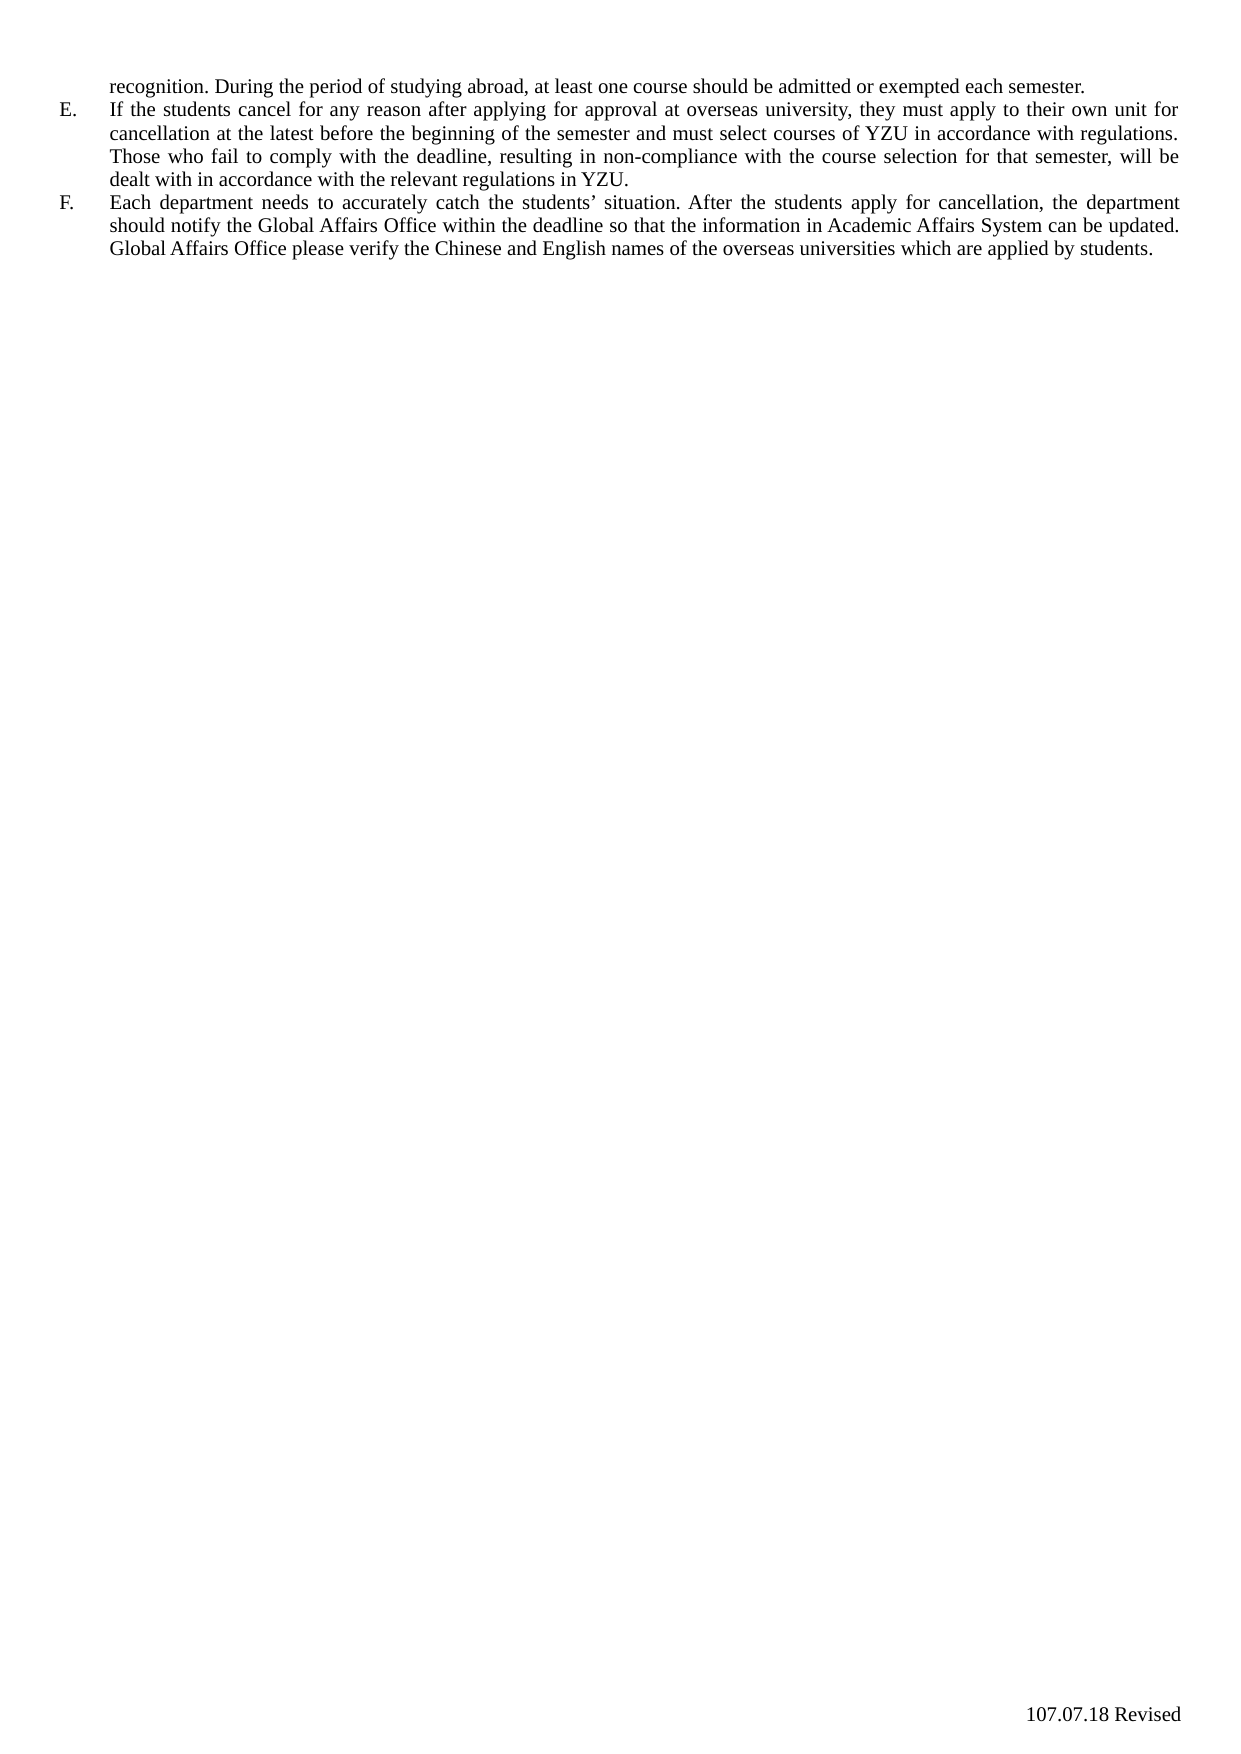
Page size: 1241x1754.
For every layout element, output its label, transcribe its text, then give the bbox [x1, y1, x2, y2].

list Each department needs to accurately catch the students’ situation. After the students apply for cancellation, the department should notify the Global Affairs Office within the deadline so that the information in Academic Affairs System can be updated. Global Affairs Office please verify the Chinese and English names of the overseas universities which are applied by students. [59, 191, 1181, 260]
list recognition. During the period of studying abroad, at least one course should be admitted or exempted each semester. [59, 75, 1181, 98]
list If the students cancel for any reason after applying for approval at overseas university, they must apply to their own unit for cancellation at the latest before the beginning of the semester and must select courses of YZU in accordance with regulations. Those who fail to comply with the deadline, resulting in non-compliance with the course selection for that semester, will be dealt with in accordance with the relevant regulations in YZU. [59, 98, 1181, 191]
